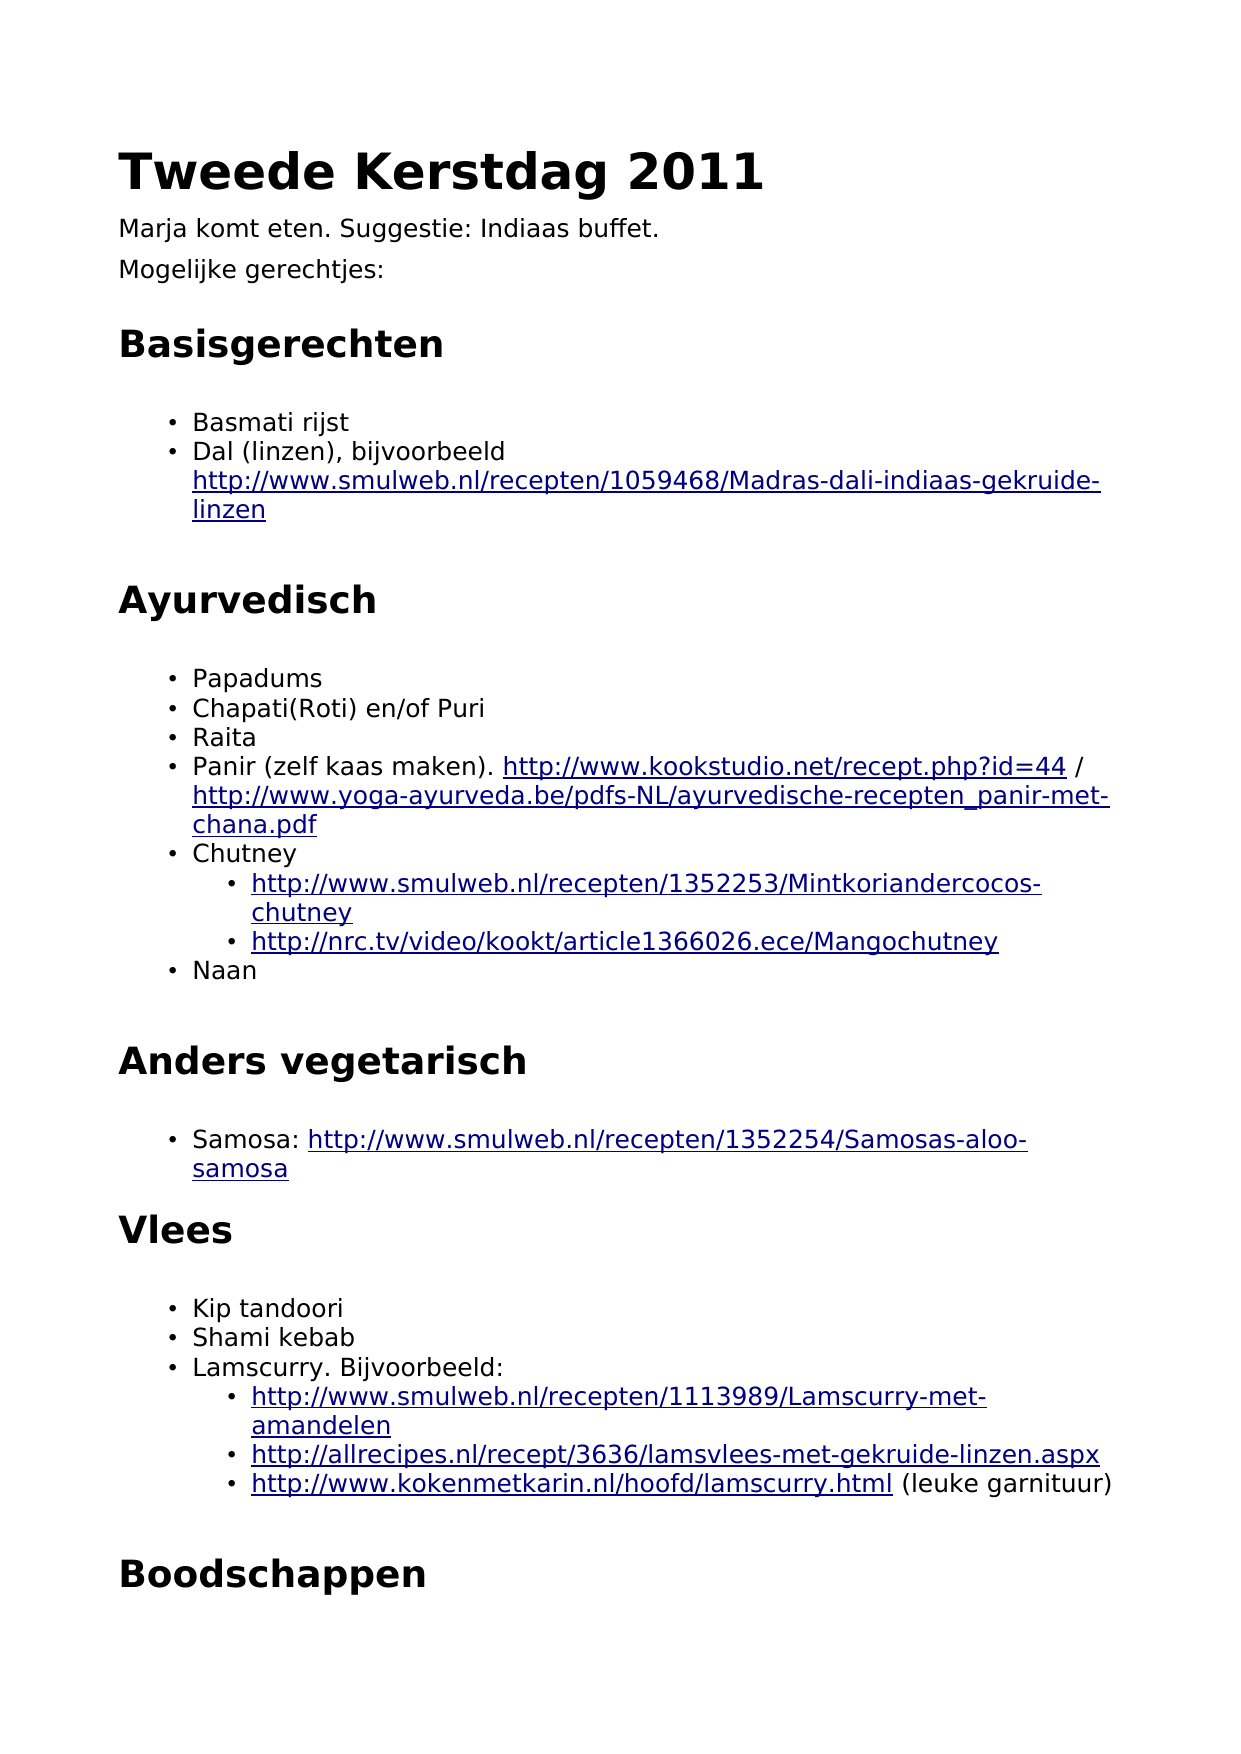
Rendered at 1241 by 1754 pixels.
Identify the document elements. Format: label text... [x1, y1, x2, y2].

subtitle Boodschappen [118, 1553, 1122, 1597]
list Kip tandoori [177, 1294, 1122, 1324]
subtitle Vlees [118, 1209, 1122, 1252]
list Papadums [177, 664, 1122, 694]
list Chutney [177, 839, 1122, 869]
subtitle Basisgerechten [118, 322, 1122, 366]
list Lamscurry. Bijvoorbeeld: [177, 1353, 1122, 1382]
list Dal (linzen), bijvoorbeeld http://www.smulweb.nl/recepten/1059468/Madras-dali-indiaas-gekruide-linzen [177, 437, 1122, 524]
subtitle Ayurvedisch [118, 579, 1122, 623]
list http://www.smulweb.nl/recepten/1352253/Mintkoriandercocos-chutney [236, 869, 1122, 927]
list Basmati rijst [177, 408, 1122, 437]
list http://www.kokenmetkarin.nl/hoofd/lamscurry.html (leuke garnituur) [236, 1469, 1122, 1499]
list Chapati(Roti) en/of Puri [177, 694, 1122, 723]
subtitle Anders vegetarisch [118, 1040, 1122, 1083]
list http://allrecipes.nl/recept/3636/lamsvlees-met-gekruide-linzen.aspx [236, 1440, 1122, 1469]
subtitle Tweede Kerstdag 2011 [118, 143, 1122, 201]
text Mogelijke gerechtjes: [118, 256, 1122, 285]
list Shami kebab [177, 1324, 1122, 1353]
list Panir (zelf kaas maken). http://www.kookstudio.net/recept.php?id=44 / http://www.yoga-ayurveda.be/pdfs-NL/ayurvedische-recepten_panir-met-chana.pdf [177, 752, 1122, 839]
list Naan [177, 956, 1122, 985]
text Marja komt eten. Suggestie: Indiaas buffet. [118, 214, 1122, 243]
list Raita [177, 723, 1122, 752]
list Samosa: http://www.smulweb.nl/recepten/1352254/Samosas-aloo-samosa [177, 1126, 1122, 1184]
list http://www.smulweb.nl/recepten/1113989/Lamscurry-met-amandelen [236, 1382, 1122, 1440]
list http://nrc.tv/video/kookt/article1366026.ece/Mangochutney [236, 927, 1122, 956]
